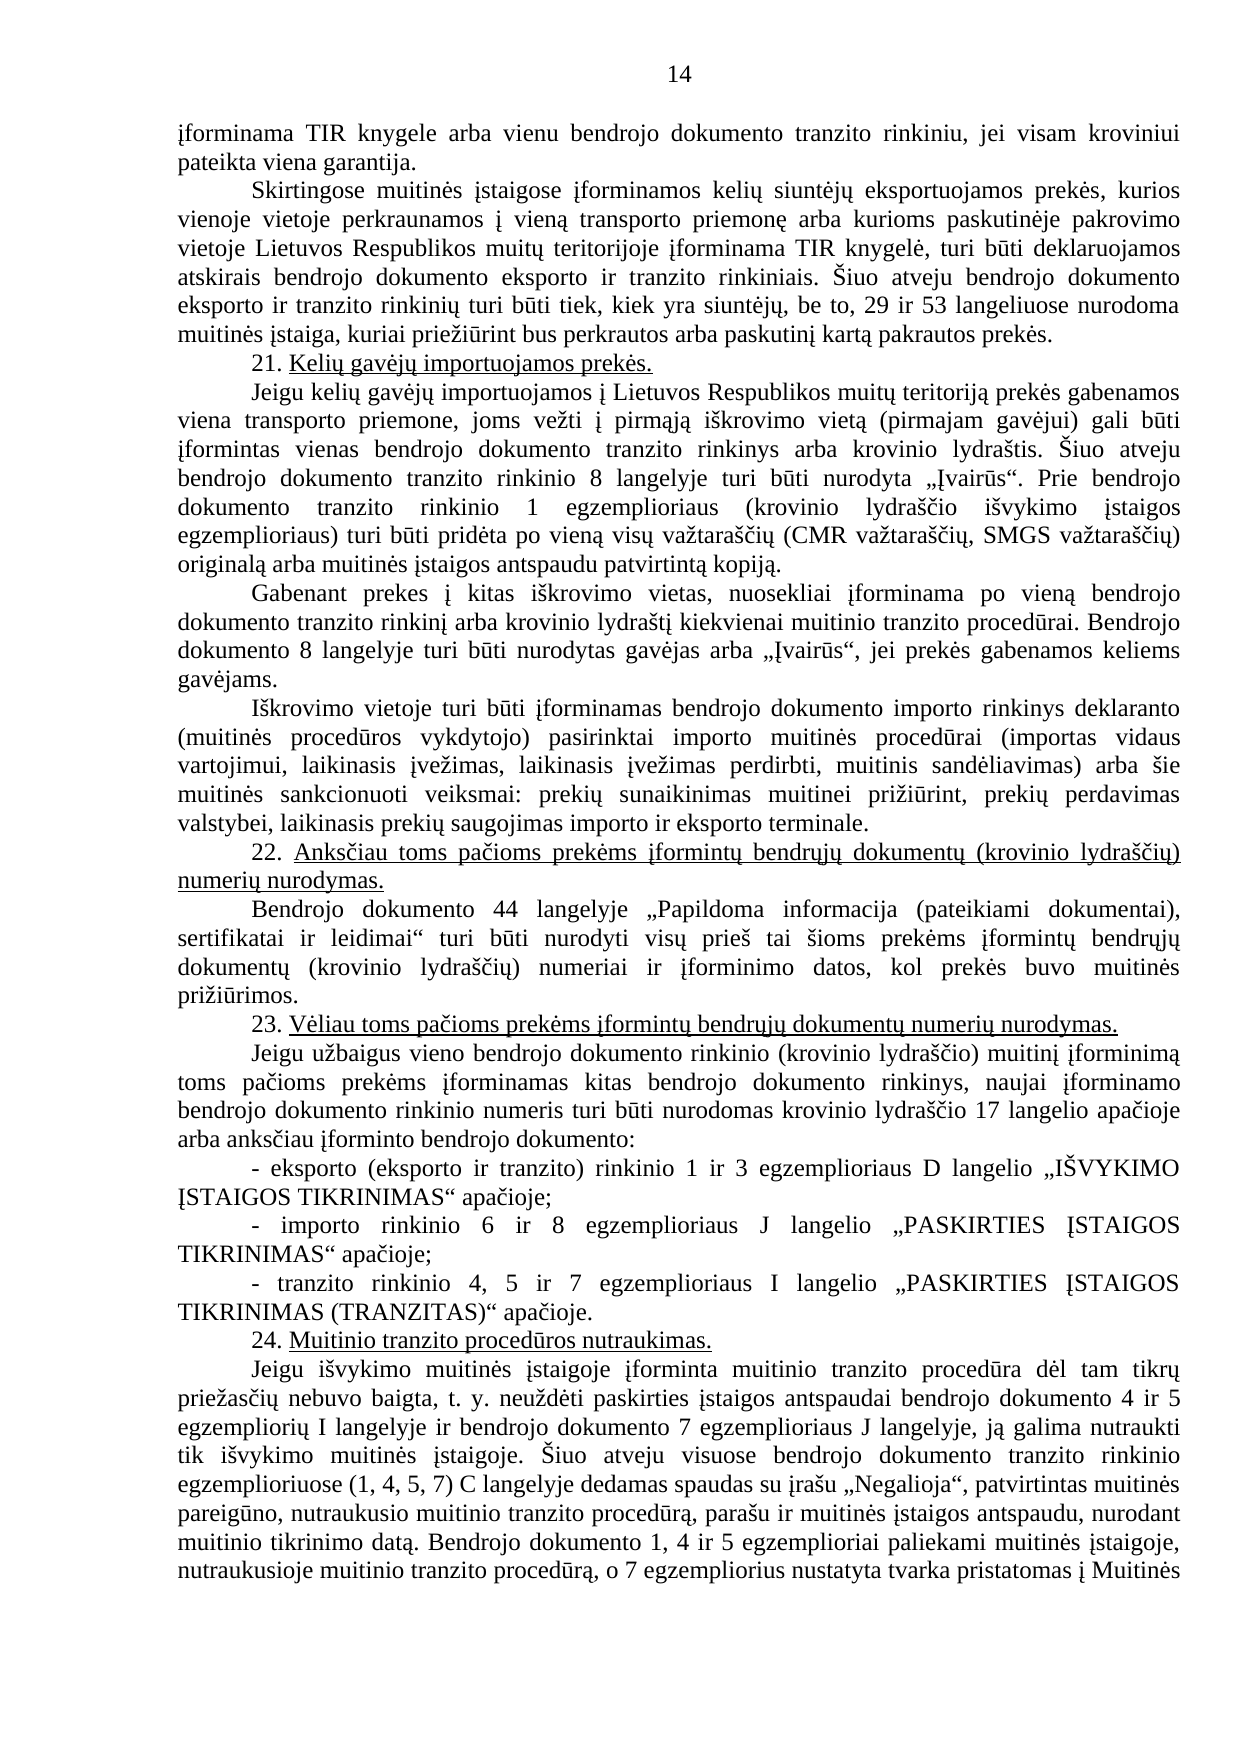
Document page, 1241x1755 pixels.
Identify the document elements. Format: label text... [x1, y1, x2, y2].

text 22. Anksčiau toms pačioms prekėms įformintų bendrųjų dokumentų (krovinio lydraščių) numerių nurodymas. [177, 837, 1181, 894]
text Jeigu užbaigus vieno bendrojo dokumento rinkinio (krovinio lydraščio) muitinį įforminimą toms pačioms prekėms įforminamas kitas bendrojo dokumento rinkinys, naujai įforminamo bendrojo dokumento rinkinio numeris turi būti nurodomas krovinio lydraščio 17 langelio apačioje arba anksčiau įforminto bendrojo dokumento: [177, 1038, 1181, 1153]
text - tranzito rinkinio 4, 5 ir 7 egzemplioriaus I langelio „PASKIRTIES ĮSTAIGOS TIKRINIMAS (TRANZITAS)“ apačioje. [177, 1268, 1181, 1326]
text įforminama TIR knygele arba vienu bendrojo dokumento tranzito rinkiniu, jei visam kroviniui pateikta viena garantija. [177, 118, 1181, 176]
text Bendrojo dokumento 44 langelyje „Papildoma informacija (pateikiami dokumentai), sertifikatai ir leidimai“ turi būti nurodyti visų prieš tai šioms prekėms įformintų bendrųjų dokumentų (krovinio lydraščių) numeriai ir įforminimo datos, kol prekės buvo muitinės prižiūrimos. [177, 894, 1181, 1009]
text Jeigu kelių gavėjų importuojamos į Lietuvos Respublikos muitų teritoriją prekės gabenamos viena transporto priemone, joms vežti į pirmąją iškrovimo vietą (pirmajam gavėjui) gali būti įformintas vienas bendrojo dokumento tranzito rinkinys arba krovinio lydraštis. Šiuo atveju bendrojo dokumento tranzito rinkinio 8 langelyje turi būti nurodyta „Įvairūs“. Prie bendrojo dokumento tranzito rinkinio 1 egzemplioriaus (krovinio lydraščio išvykimo įstaigos egzemplioriaus) turi būti pridėta po vieną visų važtaraščių (CMR važtaraščių, SMGS važtaraščių) originalą arba muitinės įstaigos antspaudu patvirtintą kopiją. [177, 377, 1181, 578]
text - eksporto (eksporto ir tranzito) rinkinio 1 ir 3 egzemplioriaus D langelio „IŠVYKIMO ĮSTAIGOS TIKRINIMAS“ apačioje; [177, 1153, 1181, 1211]
text - importo rinkinio 6 ir 8 egzemplioriaus J langelio „PASKIRTIES ĮSTAIGOS TIKRINIMAS“ apačioje; [177, 1211, 1181, 1268]
text 23. Vėliau toms pačioms prekėms įformintų bendrųjų dokumentų numerių nurodymas. [177, 1009, 1181, 1038]
text Skirtingose muitinės įstaigose įforminamos kelių siuntėjų eksportuojamos prekės, kurios vienoje vietoje perkraunamos į vieną transporto priemonę arba kurioms paskutinėje pakrovimo vietoje Lietuvos Respublikos muitų teritorijoje įforminama TIR knygelė, turi būti deklaruojamos atskirais bendrojo dokumento eksporto ir tranzito rinkiniais. Šiuo atveju bendrojo dokumento eksporto ir tranzito rinkinių turi būti tiek, kiek yra siuntėjų, be to, 29 ir 53 langeliuose nurodoma muitinės įstaiga, kuriai priežiūrint bus perkrautos arba paskutinį kartą pakrautos prekės. [177, 176, 1181, 348]
text Jeigu išvykimo muitinės įstaigoje įforminta muitinio tranzito procedūra dėl tam tikrų priežasčių nebuvo baigta, t. y. neuždėti paskirties įstaigos antspaudai bendrojo dokumento 4 ir 5 egzempliorių I langelyje ir bendrojo dokumento 7 egzemplioriaus J langelyje, ją galima nutraukti tik išvykimo muitinės įstaigoje. Šiuo atveju visuose bendrojo dokumento tranzito rinkinio egzemplioriuose (1, 4, 5, 7) C langelyje dedamas spaudas su įrašu „Negalioja“, patvirtintas muitinės pareigūno, nutraukusio muitinio tranzito procedūrą, parašu ir muitinės įstaigos antspaudu, nurodant muitinio tikrinimo datą. Bendrojo dokumento 1, 4 ir 5 egzemplioriai paliekami muitinės įstaigoje, nutraukusioje muitinio tranzito procedūrą, o 7 egzempliorius nustatyta tvarka pristatomas į Muitinės [177, 1354, 1181, 1584]
text Iškrovimo vietoje turi būti įforminamas bendrojo dokumento importo rinkinys deklaranto (muitinės procedūros vykdytojo) pasirinktai importo muitinės procedūrai (importas vidaus vartojimui, laikinasis įvežimas, laikinasis įvežimas perdirbti, muitinis sandėliavimas) arba šie muitinės sankcionuoti veiksmai: prekių sunaikinimas muitinei prižiūrint, prekių perdavimas valstybei, laikinasis prekių saugojimas importo ir eksporto terminale. [177, 693, 1181, 837]
text 21. Kelių gavėjų importuojamos prekės. [177, 348, 1181, 377]
text 24. Muitinio tranzito procedūros nutraukimas. [177, 1326, 1181, 1354]
text Gabenant prekes į kitas iškrovimo vietas, nuosekliai įforminama po vieną bendrojo dokumento tranzito rinkinį arba krovinio lydraštį kiekvienai muitinio tranzito procedūrai. Bendrojo dokumento 8 langelyje turi būti nurodytas gavėjas arba „Įvairūs“, jei prekės gabenamos keliems gavėjams. [177, 578, 1181, 693]
